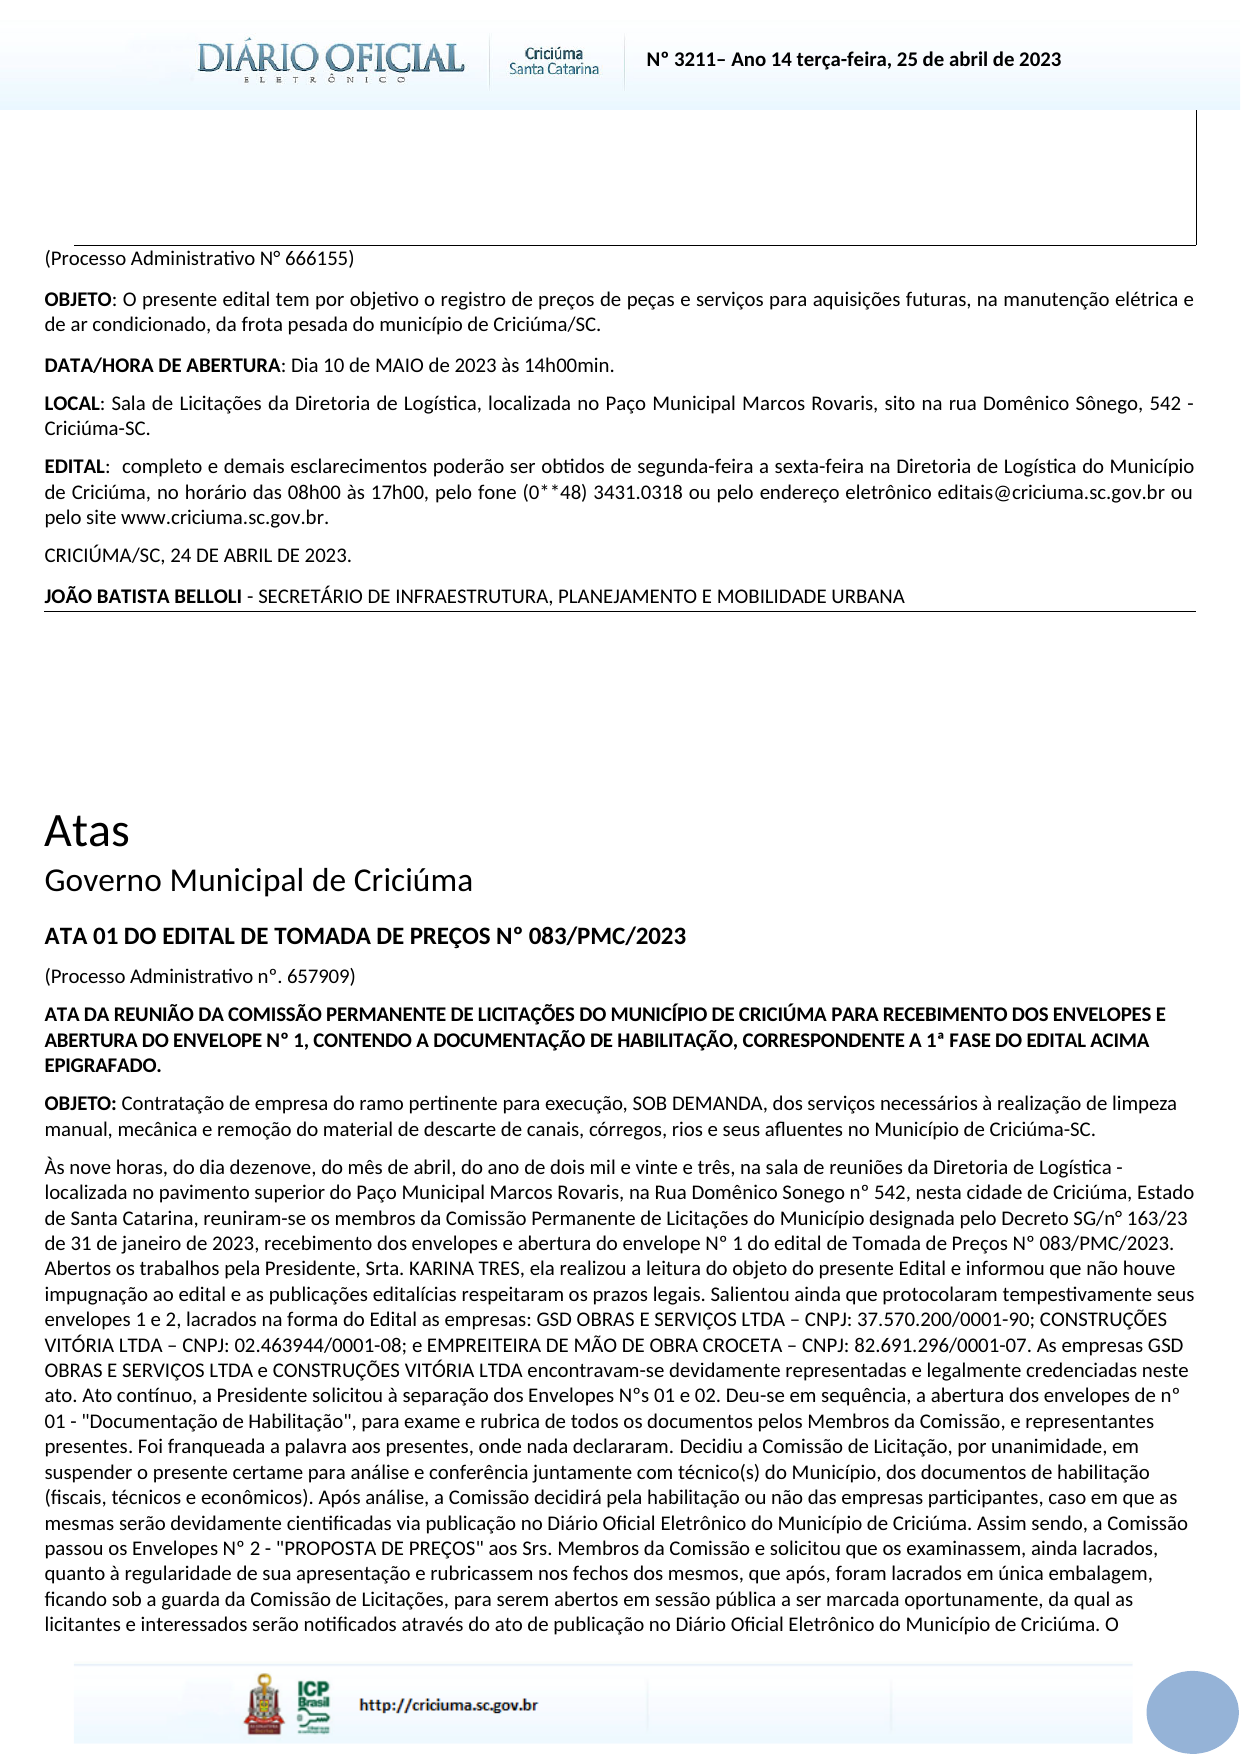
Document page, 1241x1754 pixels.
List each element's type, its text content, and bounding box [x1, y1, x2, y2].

text LOCAL: Sala de Licitações da Diretoria de Logística, localizada no Paço Municipal Marcos Rovaris, sito na rua Domênico Sônego, 542 - Criciúma-SC. [44, 390, 1196, 441]
text Atas [44, 800, 1196, 859]
text Às nove horas, do dia dezenove, do mês de abril, do ano de dois mil e vinte e três, na sala de reuniões da Diretoria de Logística - localizada no pavimento superior do Paço Municipal Marcos Rovaris, na Rua Domênico Sonego nº 542, nesta cidade de Criciúma, Estado de Santa Catarina, reuniram-se os membros da Comissão Permanente de Licitações do Município designada pelo Decreto SG/n° 163/23 de 31 de janeiro de 2023, recebimento dos envelopes e abertura do envelope Nº 1 do edital de Tomada de Preços Nº 083/PMC/2023. Abertos os trabalhos pela Presidente, Srta. KARINA TRES, ela realizou a leitura do objeto do presente Edital e informou que não houve impugnação ao edital e as publicações editalícias respeitaram os prazos legais. Salientou ainda que protocolaram tempestivamente seus envelopes 1 e 2, lacrados na forma do Edital as empresas: GSD OBRAS E SERVIÇOS LTDA – CNPJ: 37.570.200/0001-90; CONSTRUÇÕES VITÓRIA LTDA – CNPJ: 02.463944/0001-08; e EMPREITEIRA DE MÃO DE OBRA CROCETA – CNPJ: 82.691.296/0001-07. As empresas GSD OBRAS E SERVIÇOS LTDA e CONSTRUÇÕES VITÓRIA LTDA encontravam-se devidamente representadas e legalmente credenciadas neste ato. Ato contínuo, a Presidente solicitou à separação dos Envelopes Nºs 01 e 02. Deu-se em sequência, a abertura dos envelopes de nº 01 - "Documentação de Habilitação", para exame e rubrica de todos os documentos pelos Membros da Comissão, e representantes presentes. Foi franqueada a palavra aos presentes, onde nada declararam. Decidiu a Comissão de Licitação, por unanimidade, em suspender o presente certame para análise e conferência juntamente com técnico(s) do Município, dos documentos de habilitação (fiscais, técnicos e econômicos). Após análise, a Comissão decidirá pela habilitação ou não das empresas participantes, caso em que as mesmas serão devidamente cientificadas via publicação no Diário Oficial Eletrônico do Município de Criciúma. Assim sendo, a Comissão passou os Envelopes Nº 2 - "PROPOSTA DE PREÇOS" aos Srs. Membros da Comissão e solicitou que os examinassem, ainda lacrados, quanto à regularidade de sua apresentação e rubricassem nos fechos dos mesmos, que após, foram lacrados em única embalagem, ficando sob a guarda da Comissão de Licitações, para serem abertos em sessão pública a ser marcada oportunamente, da qual as licitantes e interessados serão notificados através do ato de publicação no Diário Oficial Eletrônico do Município de Criciúma. O [44, 1154, 1196, 1637]
text EDITAL: completo e demais esclarecimentos poderão ser obtidos de segunda-feira a sexta-feira na Diretoria de Logística do Município de Criciúma, no horário das 08h00 às 17h00, pelo fone (0**48) 3431.0318 ou pelo endereço eletrônico editais@criciuma.sc.gov.br ou pelo site www.criciuma.sc.gov.br. [44, 454, 1196, 530]
text DATA/HORA DE ABERTURA: Dia 10 de MAIO de 2023 às 14h00min. [44, 352, 1196, 377]
text (Processo Administrativo nº. 657909) [44, 963, 1198, 989]
text OBJETO: Contratação de empresa do ramo pertinente para execução, SOB DEMANDA, dos serviços necessários à realização de limpeza manual, mecânica e remoção do material de descarte de canais, córregos, rios e seus afluentes no Município de Criciúma-SC. [44, 1090, 1196, 1141]
text (Processo Administrativo N° 666155) [44, 245, 1196, 271]
text ATA 01 DO EDITAL DE TOMADA DE PREÇOS Nº 083/PMC/2023 [44, 920, 1198, 951]
text OBJETO: O presente edital tem por objetivo o registro de preços de peças e serviços para aquisições futuras, na manutenção elétrica e de ar condicionado, da frota pesada do município de Criciúma/SC. [44, 286, 1196, 337]
text CRICIÚMA/SC, 24 DE ABRIL DE 2023. [44, 543, 1196, 568]
text Governo Municipal de Criciúma [44, 859, 1196, 899]
text ATA DA REUNIÃO DA COMISSÃO PERMANENTE DE LICITAÇÕES DO MUNICÍPIO DE CRICIÚMA PARA RECEBIMENTO DOS ENVELOPES E ABERTURA DO ENVELOPE Nº 1, CONTENDO A DOCUMENTAÇÃO DE HABILITAÇÃO, CORRESPONDENTE A 1ª FASE DO EDITAL ACIMA EPIGRAFADO. [44, 1001, 1196, 1078]
text JOÃO BATISTA BELLOLI - SECRETÁRIO DE INFRAESTRUTURA, PLANEJAMENTO E MOBILIDADE URBANA [44, 583, 1196, 611]
